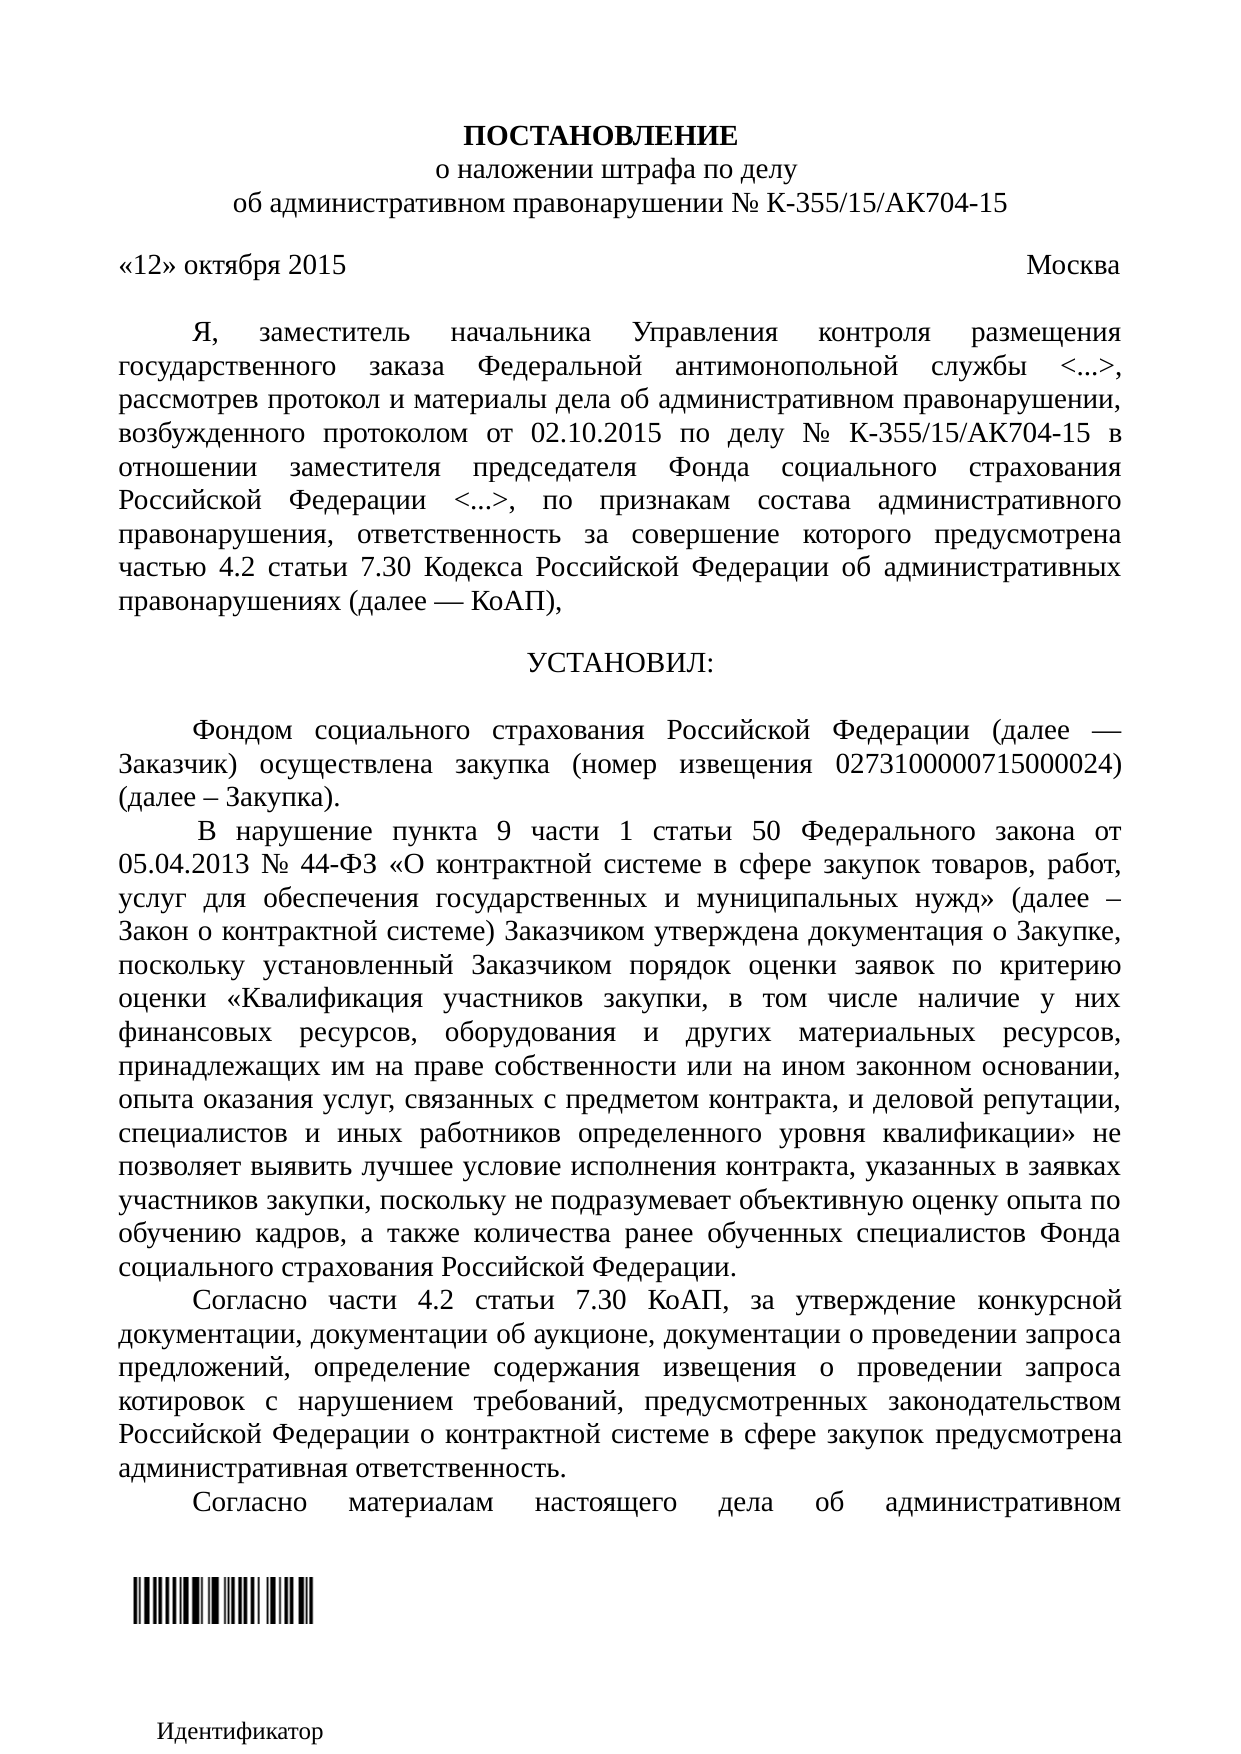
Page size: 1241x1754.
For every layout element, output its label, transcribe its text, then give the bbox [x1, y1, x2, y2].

text Согласно материалам настоящего дела об административном [118, 1484, 1122, 1517]
text Фондом социального страхования Российской Федерации (далее — Заказчик) осуществлена закупка (номер извещения 0273100000715000024) (далее – Закупка). [118, 712, 1122, 813]
text «12» октября 2015 Москва [118, 247, 1122, 281]
text Я, заместитель начальника Управления контроля размещения государственного заказа Федеральной антимонопольной службы <...>, рассмотрев протокол и материалы дела об административном правонарушении, возбужденного протоколом от 02.10.2015 по делу № К-355/15/АК704-15 в отношении заместителя председателя Фонда социального страхования Российской Федерации <...>, по признакам состава административного правонарушения, ответственность за совершение которого предусмотрена частью 4.2 статьи 7.30 Кодекса Российской Федерации об административных правонарушениях (далее — КоАП), [118, 314, 1122, 616]
text УСТАНОВИЛ: [118, 645, 1122, 679]
text об административном правонарушении № К-355/15/АК704-15 [118, 185, 1122, 219]
text о наложении штрафа по делу [118, 152, 1122, 185]
text В нарушение пункта 9 части 1 статьи 50 Федерального закона от 05.04.2013 № 44-ФЗ «О контрактной системе в сфере закупок товаров, работ, услуг для обеспечения государственных и муниципальных нужд» (далее – Закон о контрактной системе) Заказчиком утверждена документация о Закупке, поскольку установленный Заказчиком порядок оценки заявок по критерию оценки «Квалификация участников закупки, в том числе наличие у них финансовых ресурсов, оборудования и других материальных ресурсов, принадлежащих им на праве собственности или на ином законном основании, опыта оказания услуг, связанных с предметом контракта, и деловой репутации, специалистов и иных работников определенного уровня квалификации» не позволяет выявить лучшее условие исполнения контракта, указанных в заявках участников закупки, поскольку не подразумевает объективную оценку опыта по обучению кадров, а также количества ранее обученных специалистов Фонда социального страхования Российской Федерации. [118, 813, 1122, 1282]
text Согласно части 4.2 статьи 7.30 КоАП, за утверждение конкурсной документации, документации об аукционе, документации о проведении запроса предложений, определение содержания извещения о проведении запроса котировок с нарушением требований, предусмотренных законодательством Российской Федерации о контрактной системе в сфере закупок предусмотрена административная ответственность. [118, 1282, 1122, 1484]
text ПОСТАНОВЛЕНИЕ [117, 118, 1078, 152]
picture [118, 1577, 331, 1624]
